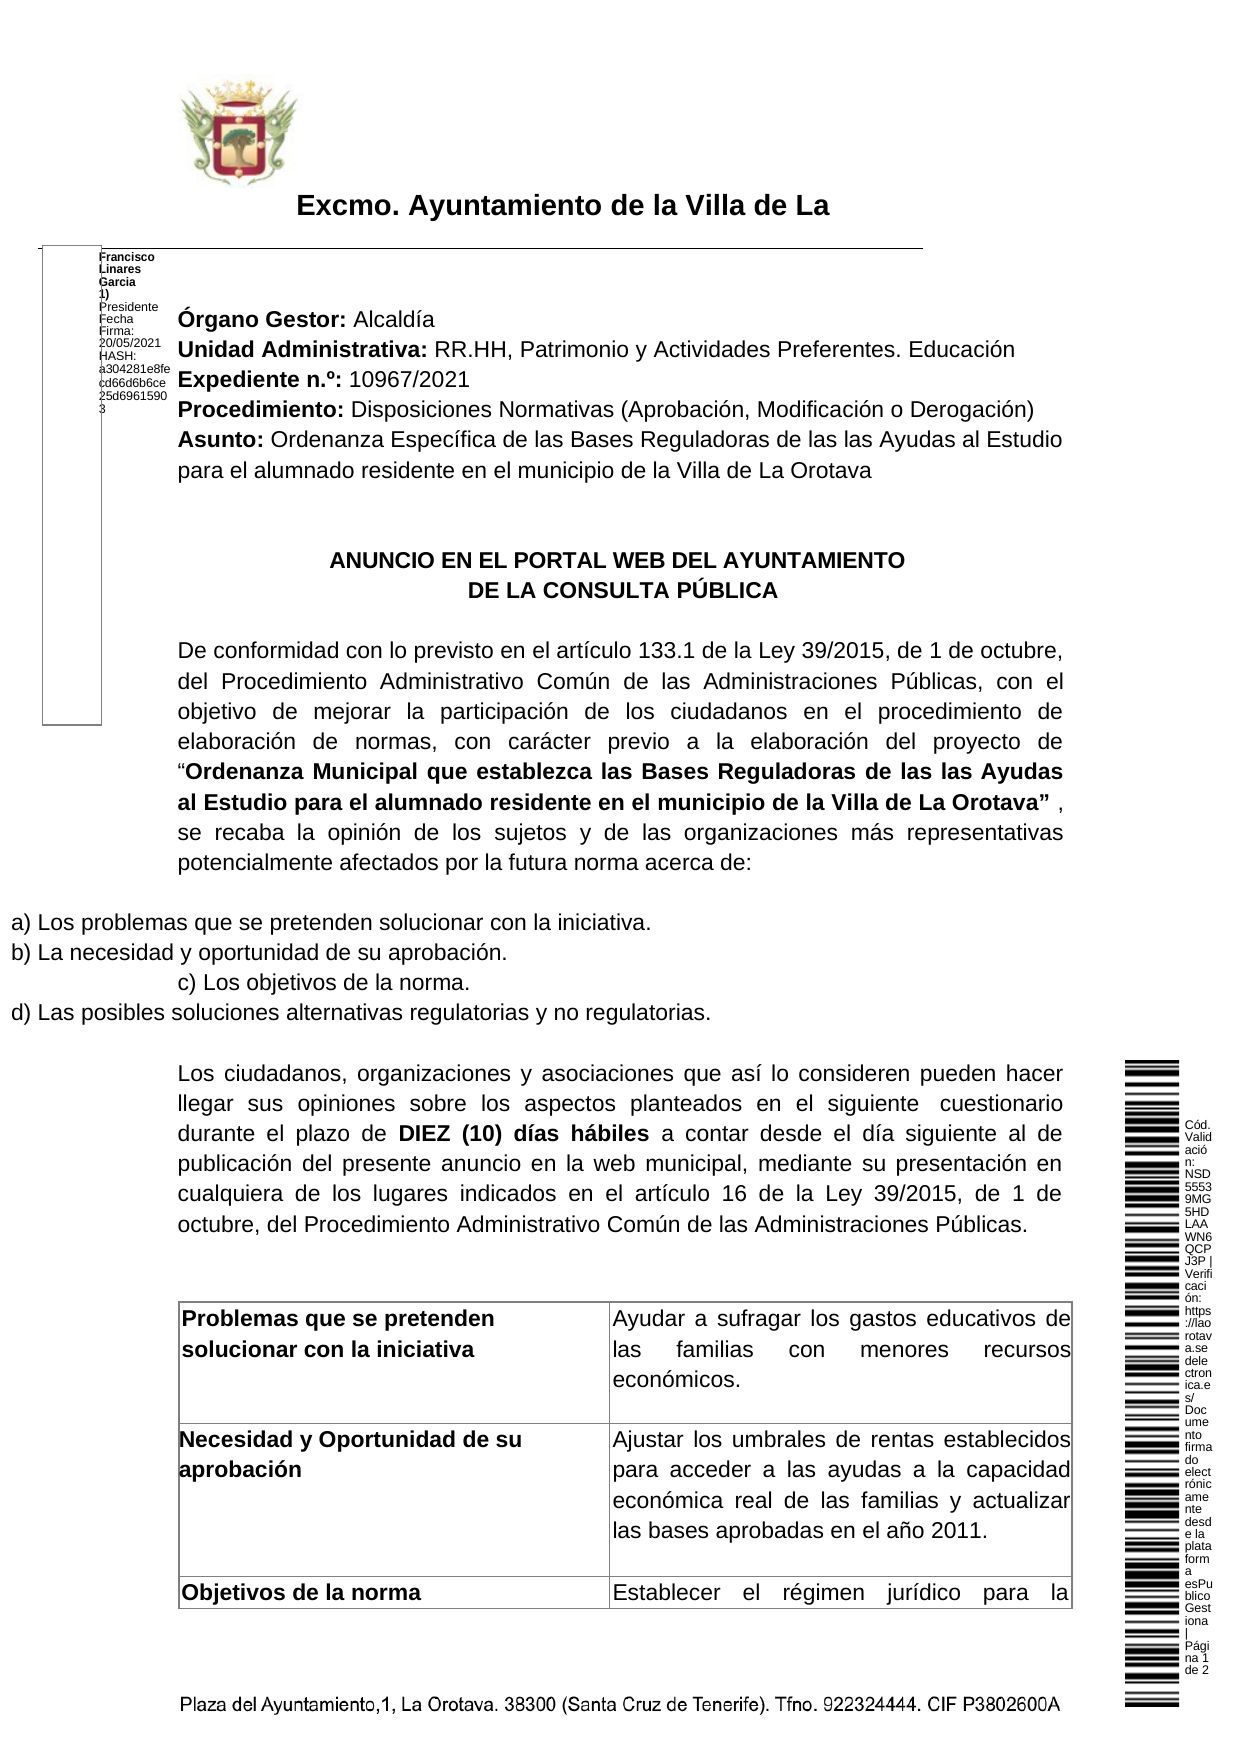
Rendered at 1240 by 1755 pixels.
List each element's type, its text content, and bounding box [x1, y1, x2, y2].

table_cell Ajustar los umbrales de rentas establecidos para acceder a las ayudas a la capacidad económica real de las familias y actualizar las bases aprobadas en el año 2011. [610, 1424, 1071, 1576]
table_header Ayudar a sufragar los gastos educativos de las familias con menores recursos económicos. [610, 1303, 1071, 1423]
text De conformidad con lo previsto en el artículo 133.1 de la Ley 39/2015, de 1 de octubre, del Procedimiento Administrativo Común de las Administraciones Públicas, con el objetivo de mejorar la participación de los ciudadanos en el procedimiento de elaboración de normas, con carácter previo a la elaboración del proyecto de “Ordenanza Municipal que establezca las Bases Reguladoras de las las Ayudas al Estudio para el alumnado residente en el municipio de la Villa de La Orotava” , se recaba la opinión de los sujetos y de las organizaciones más representativas potencialmente afectados por la futura norma acerca de: [177, 637, 1063, 875]
table_header Problemas que se pretenden solucionar con la iniciativa [180, 1303, 609, 1423]
text Expediente n.º: 10967/2021 [177, 366, 1189, 392]
text ANUNCIO EN EL PORTAL WEB DEL AYUNTAMIENTO DE LA CONSULTA PÚBLICA [329, 547, 907, 604]
list Los objetivos de la norma. [177, 969, 1189, 995]
table_cell Establecer el régimen jurídico para la [610, 1577, 1071, 1608]
table_cell Necesidad y Oportunidad de su aprobación [180, 1424, 609, 1576]
list Las posibles soluciones alternativas regulatorias y no regulatorias. [11, 999, 1189, 1026]
text Unidad Administrativa: RR.HH, Patrimonio y Actividades Preferentes. Educación [177, 336, 1189, 362]
text [43, 246, 101, 724]
text Cód. Validación: NSD55539MG5HDLAAWN6QCPJ3P | Verificación: https://laorotava.sedelectronica.es/ Documento firmado electrónicamente desde la plataforma esPublico Gestiona | Página 1 de 2 [1184, 1120, 1213, 1677]
text Órgano Gestor: Alcaldía [177, 306, 1189, 332]
list La necesidad y oportunidad de su aprobación. [11, 939, 1189, 965]
text Procedimiento: Disposiciones Normativas (Aprobación, Modificación o Derogación) Asunto: Ordenanza Específica de las Bases Reguladoras de las las Ayudas al Estudio para el alumnado residente en el municipio de la Villa de La Orotava [177, 396, 1101, 483]
table_cell Objetivos de la norma [180, 1577, 609, 1608]
list Los problemas que se pretenden solucionar con la iniciativa. [11, 908, 1189, 935]
text Los ciudadanos, organizaciones y asociaciones que así lo consideren pueden hacer llegar sus opiniones sobre los aspectos planteados en el siguiente cuestionario durante el plazo de DIEZ (10) días hábiles a contar desde el día siguiente al de publicación del presente anuncio en la web municipal, mediante su presentación en cualquiera de los lugares indicados en el artículo 16 de la Ley 39/2015, de 1 de octubre, del Procedimiento Administrativo Común de las Administraciones Públicas. [177, 1059, 1063, 1237]
